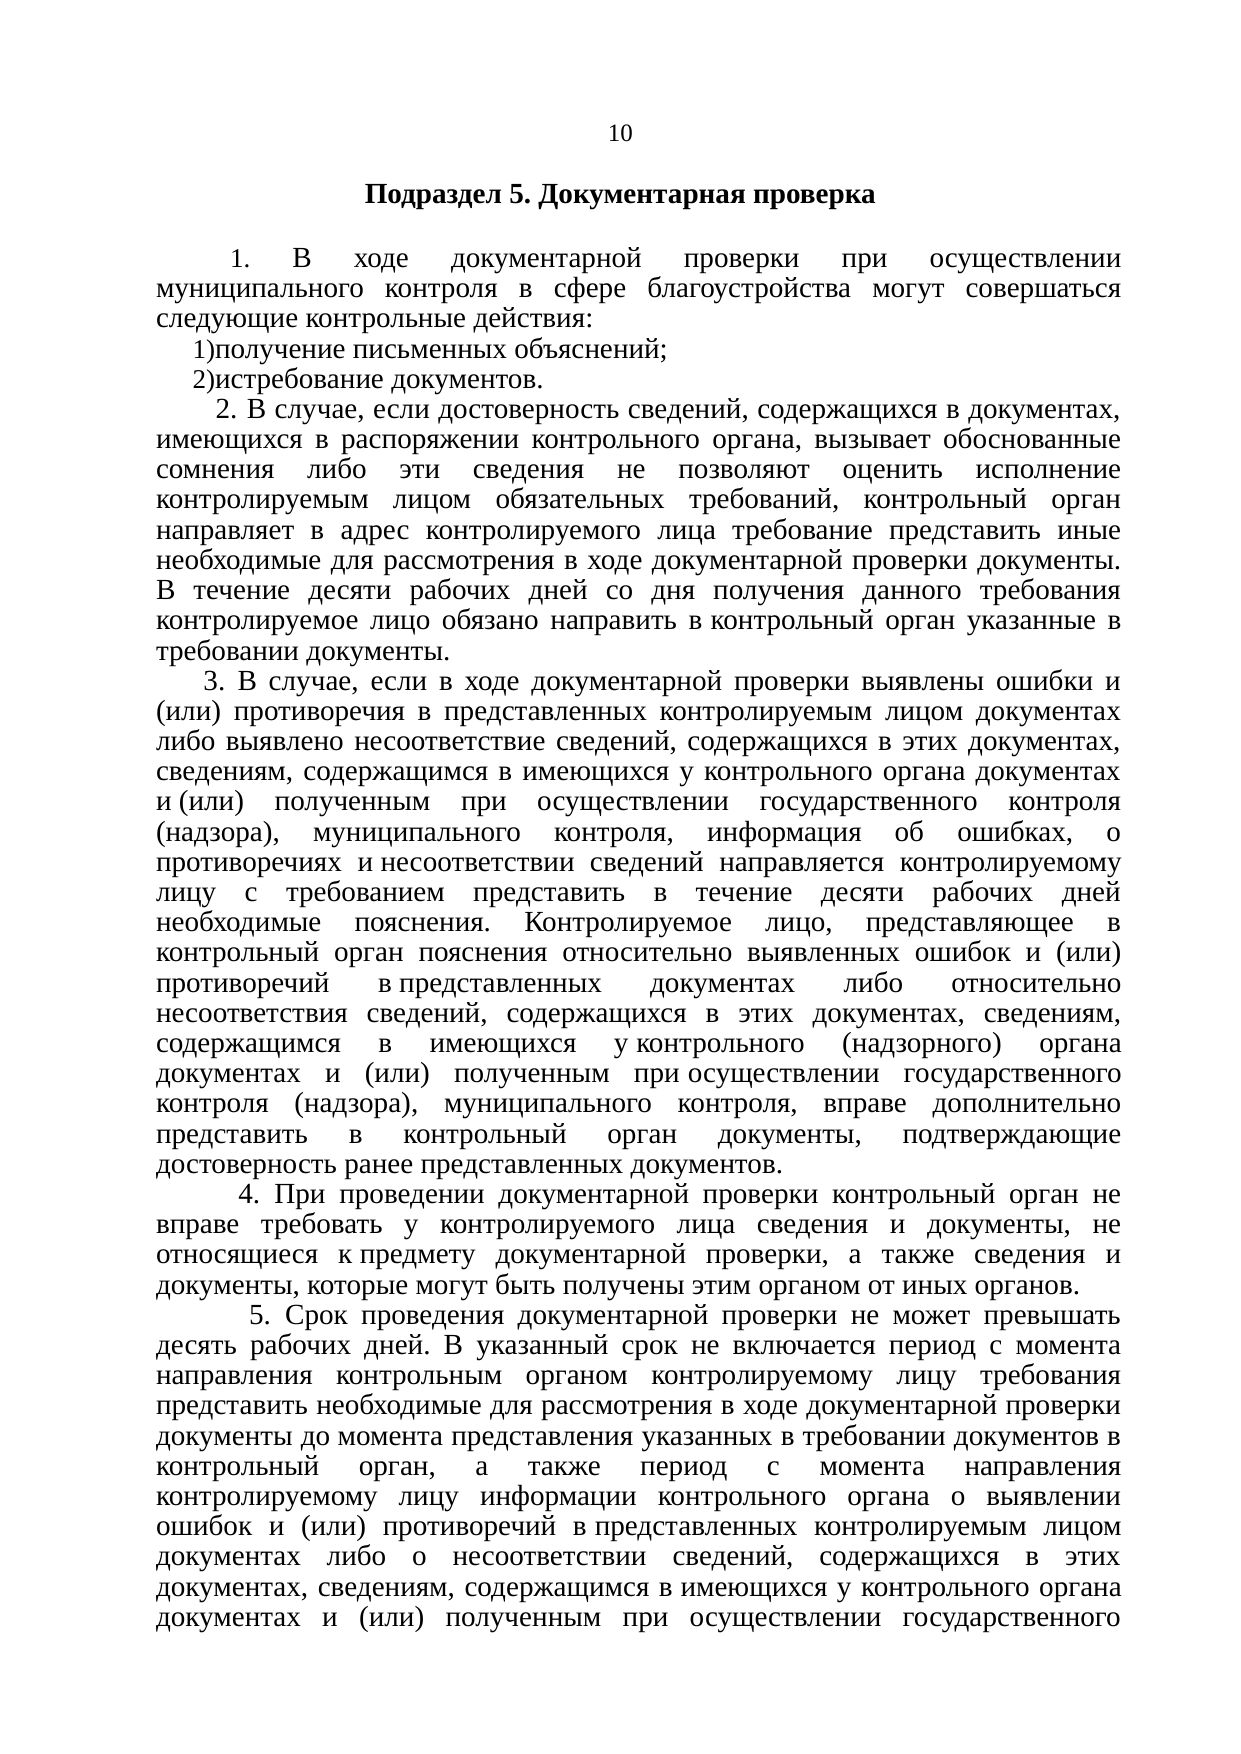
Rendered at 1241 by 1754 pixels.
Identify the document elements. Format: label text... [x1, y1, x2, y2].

list 2. В случае, если достоверность сведений, содержащихся в документах, имеющихся в распоряжении контрольного органа, вызывает обоснованные сомнения либо эти сведения не позволяют оценить исполнение контролируемым лицом обязательных требований, контрольный орган направляет в адрес контролируемого лица требование представить иные необходимые для рассмотрения в ходе документарной проверки документы. В течение десяти рабочих дней со дня получения данного требования контролируемое лицо обязано направить в контрольный орган указанные в требовании документы. [118, 394, 1122, 666]
list истребование документов. [118, 364, 1122, 394]
list получение письменных объяснений; [118, 334, 1122, 364]
list В ходе документарной проверки при осуществлении муниципального контроля в сфере благоустройства могут совершаться следующие контрольные действия: [118, 244, 1122, 334]
list 4. При проведении документарной проверки контрольный орган не вправе требовать у контролируемого лица сведения и документы, не относящиеся к предмету документарной проверки, а также сведения и документы, которые могут быть получены этим органом от иных органов. [118, 1179, 1122, 1300]
list 3. В случае, если в ходе документарной проверки выявлены ошибки и (или) противоречия в представленных контролируемым лицом документах либо выявлено несоответствие сведений, содержащихся в этих документах, сведениям, содержащимся в имеющихся у контрольного органа документах и (или) полученным при осуществлении государственного контроля (надзора), муниципального контроля, информация об ошибках, о противоречиях и несоответствии сведений направляется контролируемому лицу с требованием представить в течение десяти рабочих дней необходимые пояснения. Контролируемое лицо, представляющее в контрольный орган пояснения относительно выявленных ошибок и (или) противоречий в представленных документах либо относительно несоответствия сведений, содержащихся в этих документах, сведениям, содержащимся в имеющихся у контрольного (надзорного) органа документах и (или) полученным при осуществлении государственного контроля (надзора), муниципального контроля, вправе дополнительно представить в контрольный орган документы, подтверждающие достоверность ранее представленных документов. [118, 666, 1122, 1179]
list 5. Срок проведения документарной проверки не может превышать десять рабочих дней. В указанный срок не включается период с момента направления контрольным органом контролируемому лицу требования представить необходимые для рассмотрения в ходе документарной проверки документы до момента представления указанных в требовании документов в контрольный орган, а также период с момента направления контролируемому лицу информации контрольного органа о выявлении ошибок и (или) противоречий в представленных контролируемым лицом документах либо о несоответствии сведений, содержащихся в этих документах, сведениям, содержащимся в имеющихся у контрольного органа документах и (или) полученным при осуществлении государственного [118, 1300, 1122, 1632]
text Подраздел 5. Документарная проверка [118, 177, 1122, 210]
